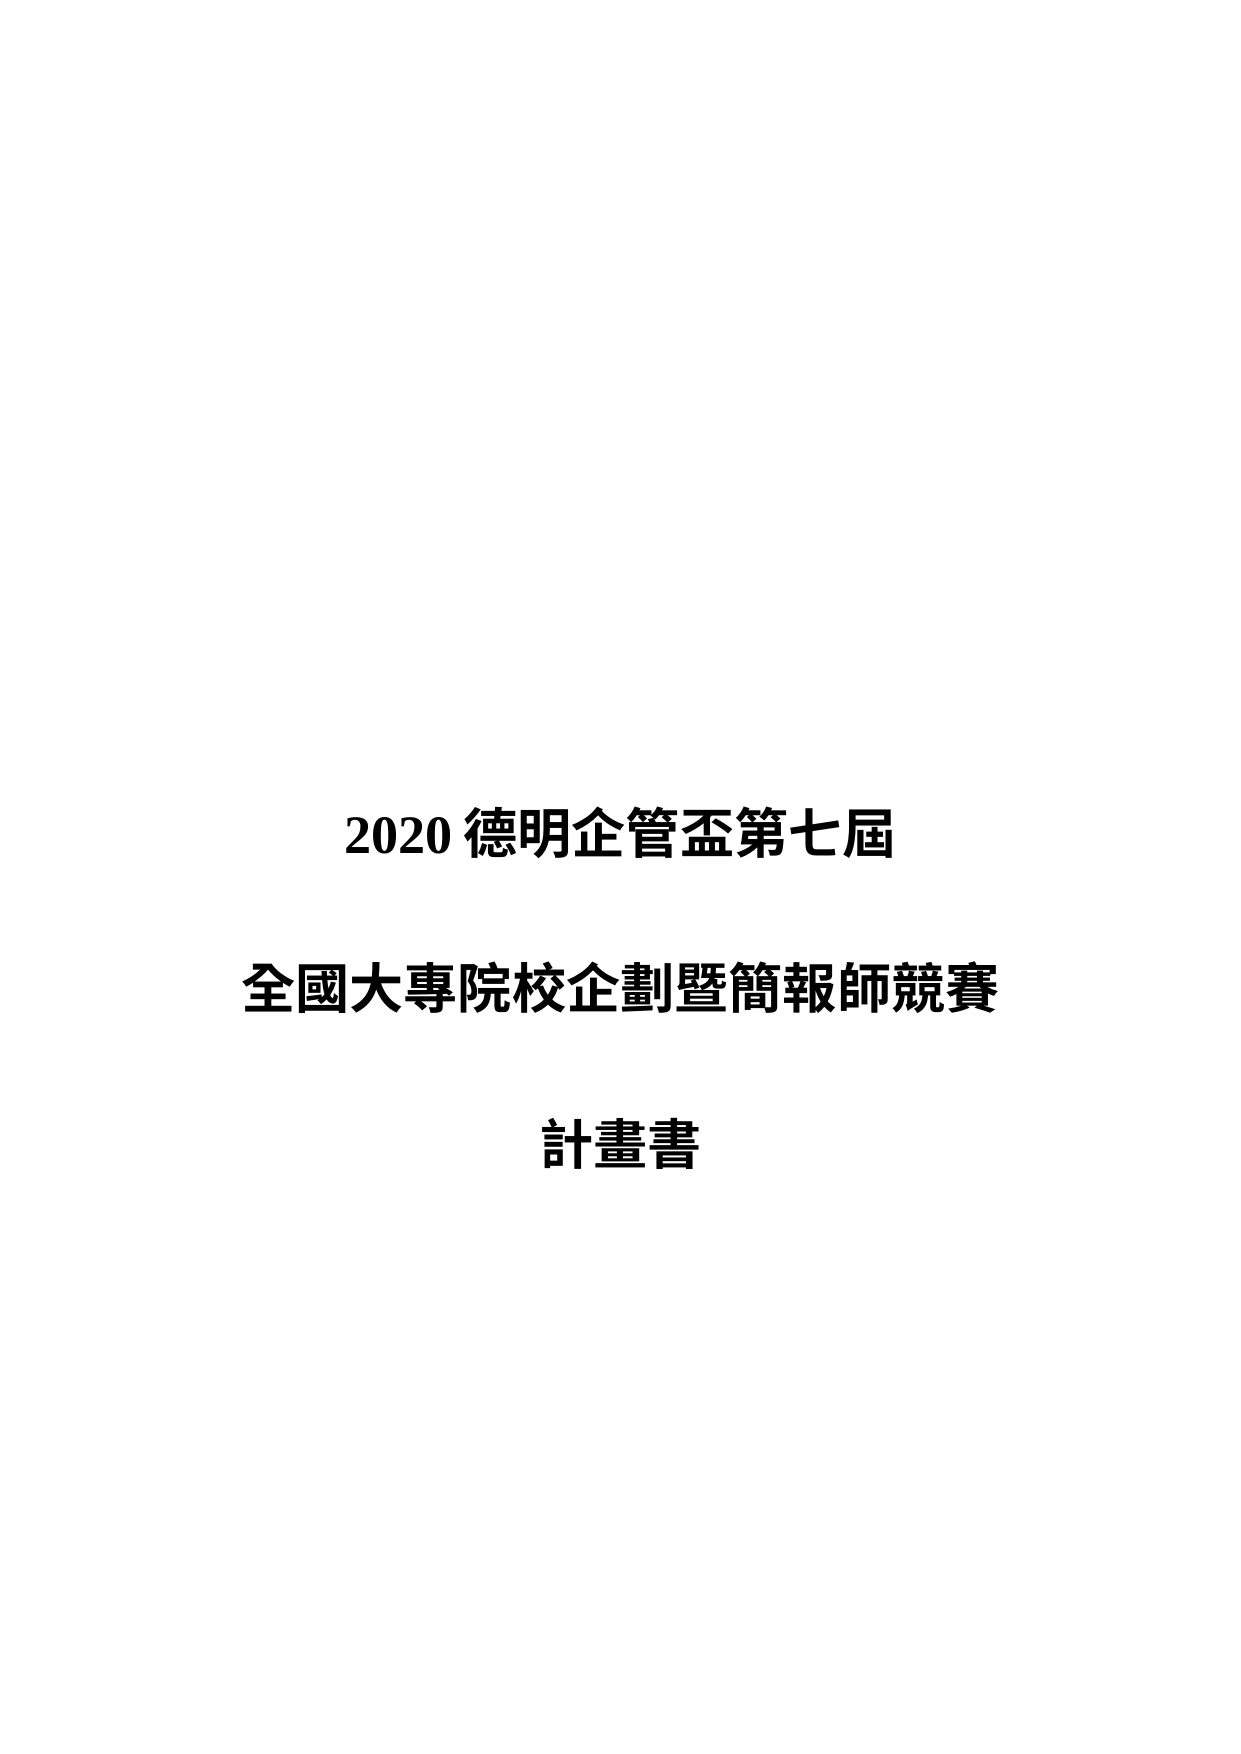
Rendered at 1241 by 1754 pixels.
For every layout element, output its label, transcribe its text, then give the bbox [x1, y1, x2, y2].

text 計畫書 [187, 1068, 1053, 1193]
text 全國大專院校企劃暨簡報師競賽 [187, 912, 1053, 1037]
text 2020德明企管盃第七屆 [187, 757, 1053, 882]
